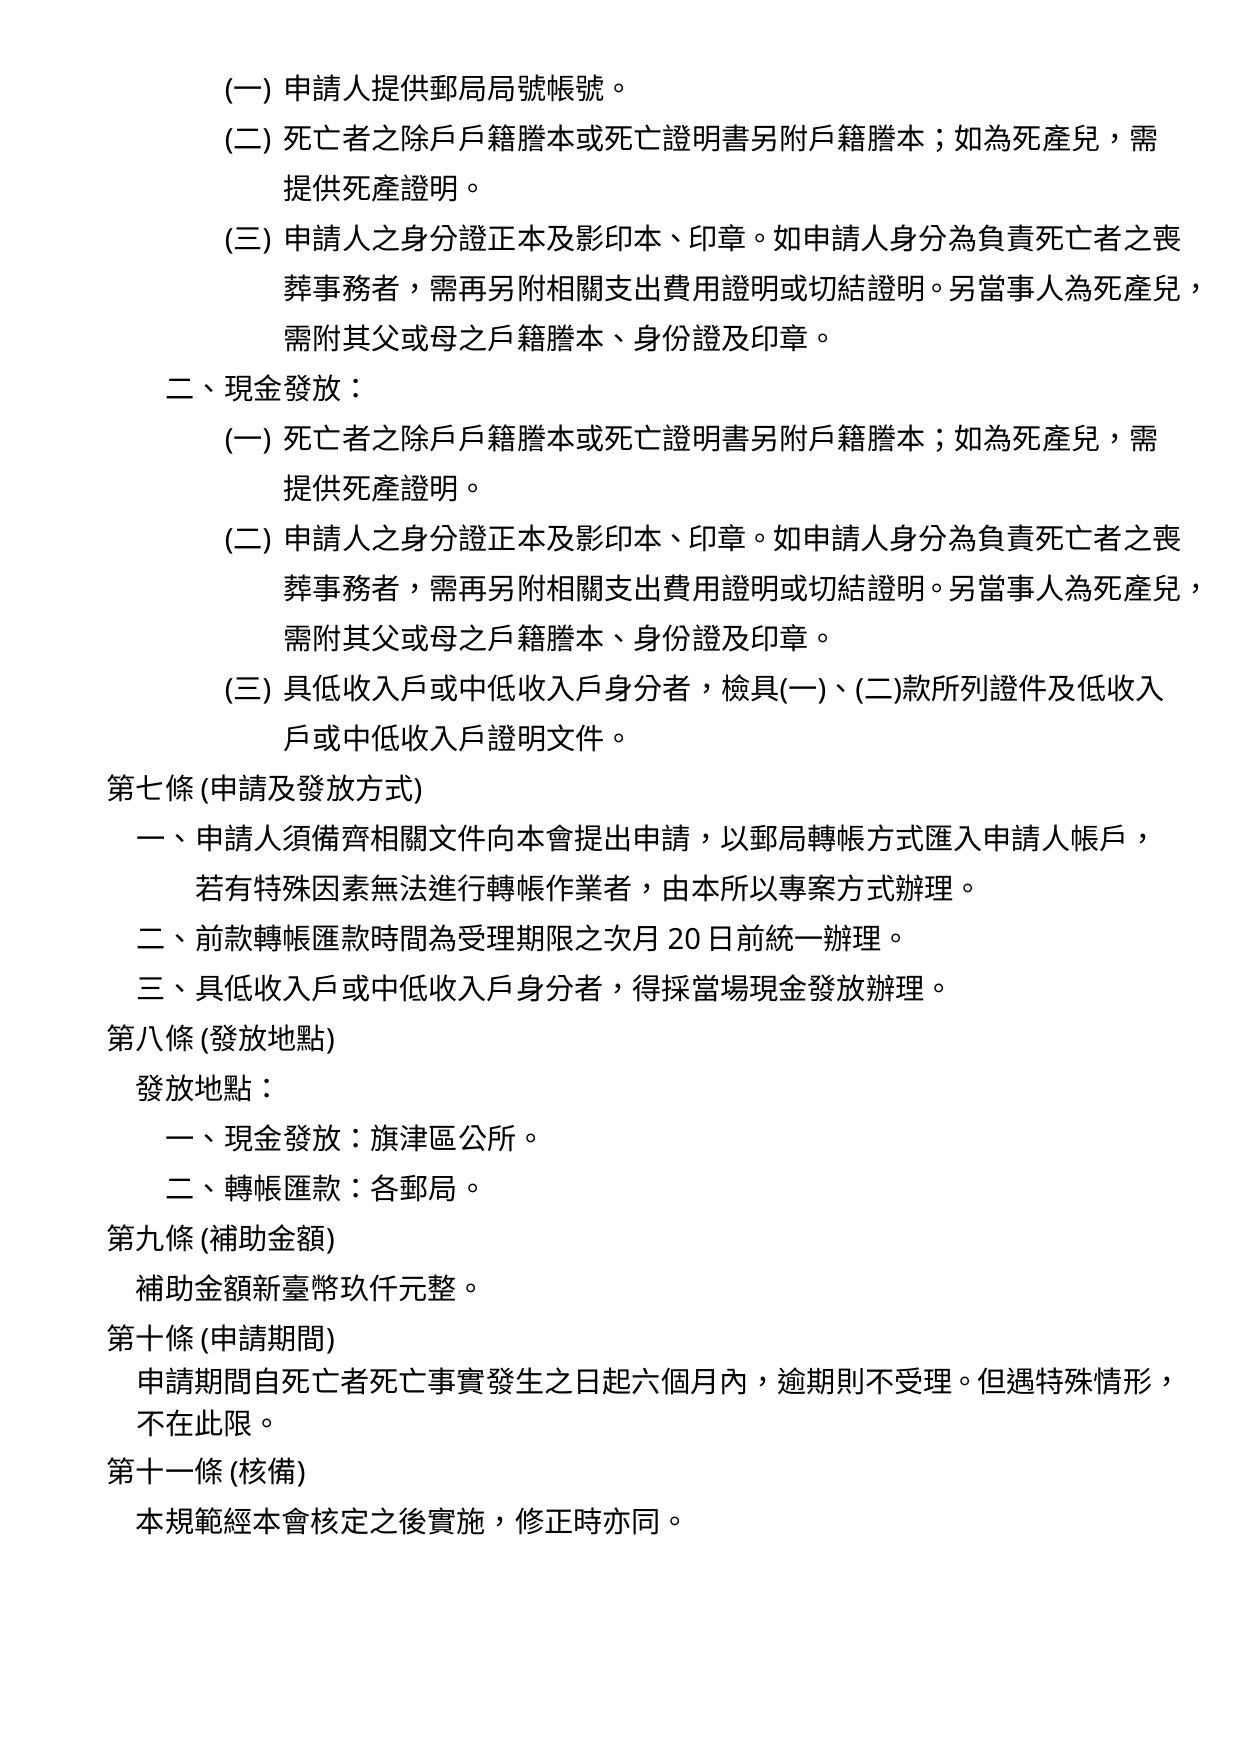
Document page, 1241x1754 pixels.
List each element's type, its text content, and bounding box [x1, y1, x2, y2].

text 第七條 (申請及發放方式) [106, 759, 1181, 809]
text 申請期間自死亡者死亡事實發生之日起六個月內，逾期則不受理。但遇特殊情形，不在此限。 [136, 1359, 1181, 1442]
list 死亡者之除戶戶籍謄本或死亡證明書另附戶籍謄本；如為死產兒，需提供死產證明。 [224, 409, 1181, 509]
list 具低收入戶或中低收入戶身分者，得採當場現金發放辦理。 [136, 959, 1181, 1009]
text 第八條 (發放地點) [106, 1009, 1181, 1059]
text 發放地點： [106, 1059, 1181, 1109]
list 現金發放：旗津區公所。 [165, 1109, 1181, 1159]
text 第十一條 (核備) [106, 1442, 1181, 1492]
text 第十條 (申請期間) [106, 1309, 1181, 1359]
list 轉帳匯款：各郵局。 [165, 1159, 1181, 1209]
list 現金發放： [165, 359, 1181, 409]
list 申請人之身分證正本及影印本、印章。如申請人身分為負責死亡者之喪葬事務者，需再另附相關支出費用證明或切結證明。另當事人為死產兒，需附其父或母之戶籍謄本、身份證及印章。 [224, 509, 1181, 659]
list 前款轉帳匯款時間為受理期限之次月20日前統一辦理。 [136, 909, 1181, 959]
text 本規範經本會核定之後實施，修正時亦同。 [106, 1492, 1181, 1542]
list 申請人須備齊相關文件向本會提出申請，以郵局轉帳方式匯入申請人帳戶，若有特殊因素無法進行轉帳作業者，由本所以專案方式辦理。 [136, 809, 1181, 909]
text 補助金額新臺幣玖仟元整。 [106, 1259, 1181, 1309]
list 具低收入戶或中低收入戶身分者，檢具(一)、(二)款所列證件及低收入戶或中低收入戶證明文件。 [224, 659, 1181, 759]
text 第九條 (補助金額) [106, 1209, 1181, 1259]
list 死亡者之除戶戶籍謄本或死亡證明書另附戶籍謄本；如為死產兒，需提供死產證明。 [224, 109, 1181, 209]
list 申請人之身分證正本及影印本、印章。如申請人身分為負責死亡者之喪葬事務者，需再另附相關支出費用證明或切結證明。另當事人為死產兒，需附其父或母之戶籍謄本、身份證及印章。 [224, 209, 1181, 359]
list 申請人提供郵局局號帳號。 [224, 59, 1181, 109]
